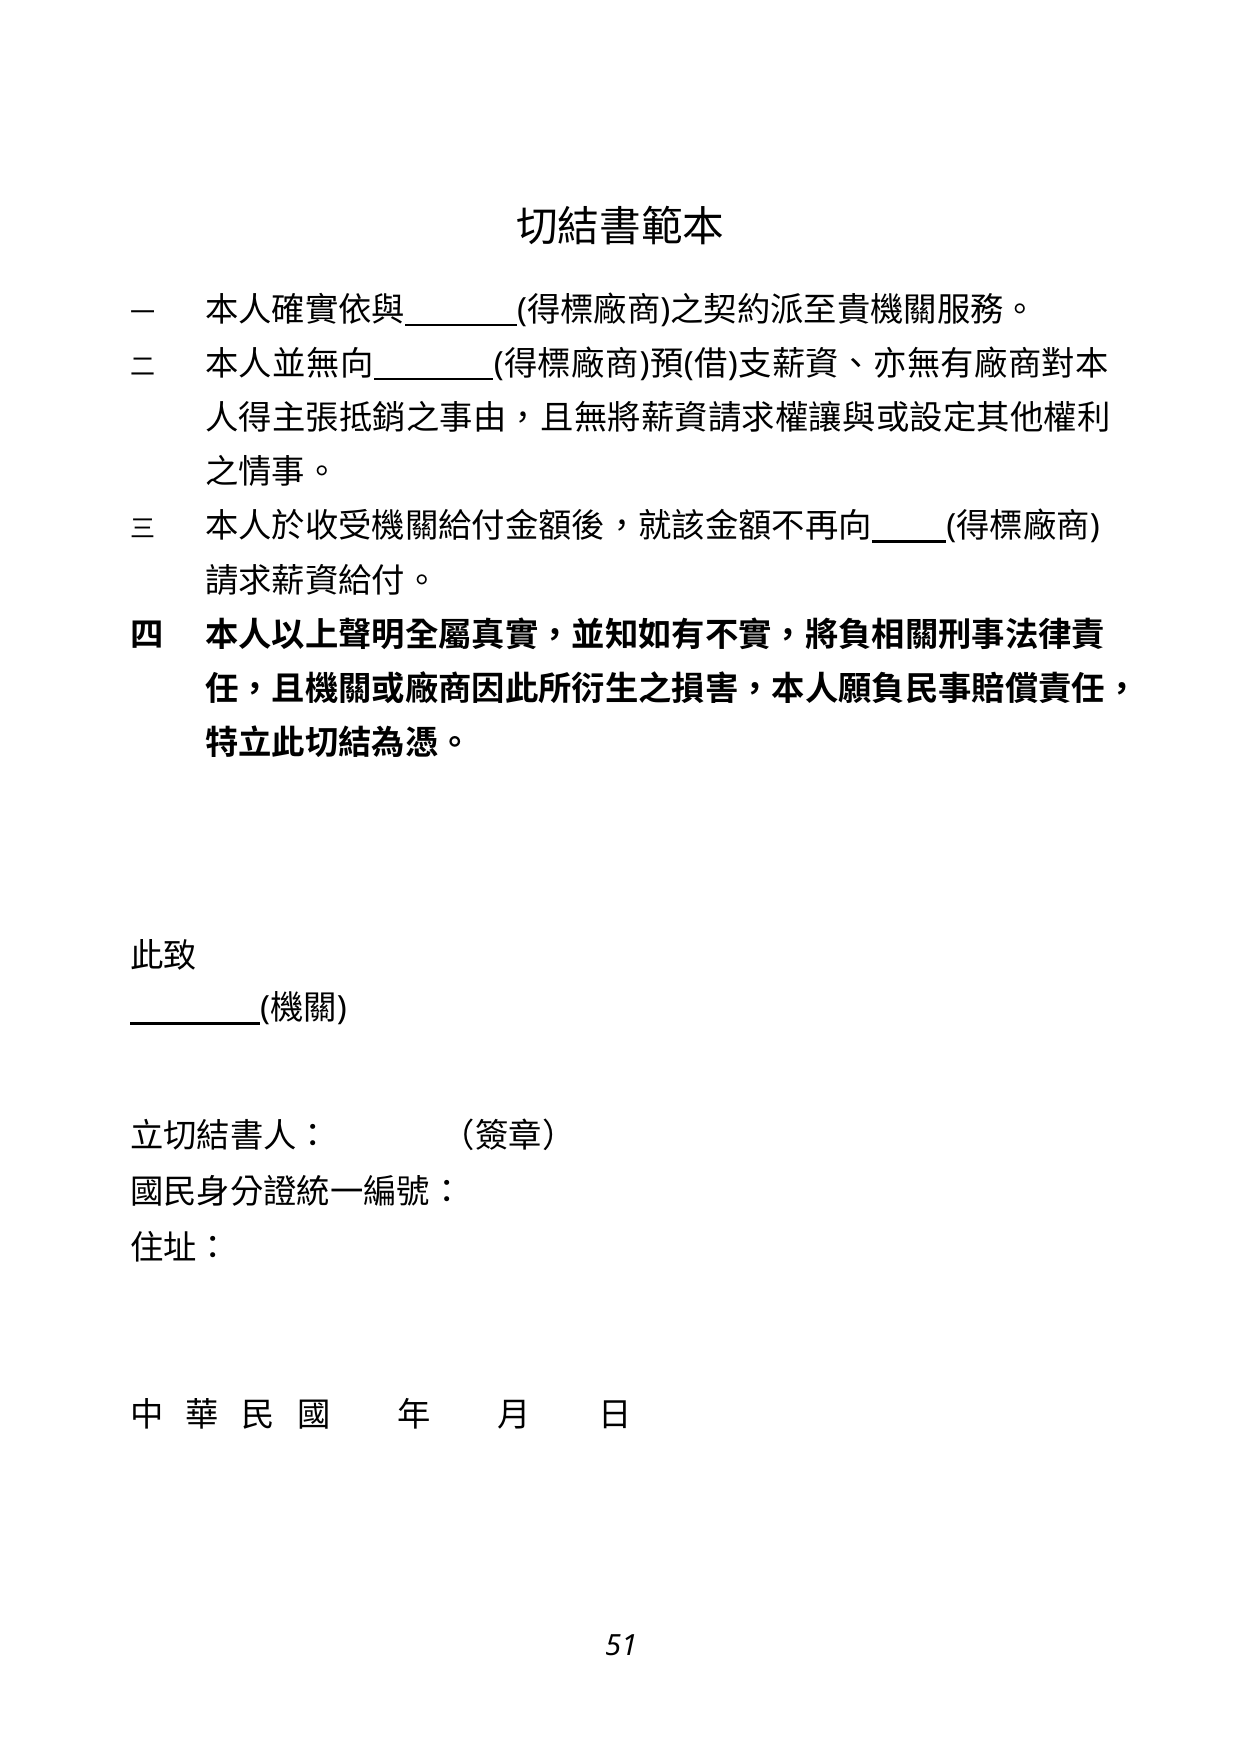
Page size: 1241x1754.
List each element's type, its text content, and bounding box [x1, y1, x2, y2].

text 此致 [130, 926, 1110, 978]
list 本人並無向 (得標廠商)預(借)支薪資、亦無有廠商對本人得主張抵銷之事由，且無將薪資請求權讓與或設定其他權利之情事。 [130, 332, 1110, 494]
text 住址： [130, 1213, 1110, 1269]
list 本人確實依與 (得標廠商)之契約派至貴機關服務。 [130, 278, 1110, 332]
text (機關) [130, 978, 1110, 1030]
text 切結書範本 [130, 193, 1110, 253]
text 中 華 民 國 年 月 日 [130, 1388, 1110, 1436]
text 國民身分證統一編號： [130, 1157, 1110, 1213]
list 本人於收受機關給付金額後，就該金額不再向 (得標廠商)請求薪資給付。 [130, 494, 1110, 603]
list 本人以上聲明全屬真實，並知如有不實，將負相關刑事法律責任，且機關或廠商因此所衍生之損害，本人願負民事賠償責任，特立此切結為憑。 [130, 603, 1110, 765]
text 立切結書人： （簽章） [130, 1100, 1110, 1157]
